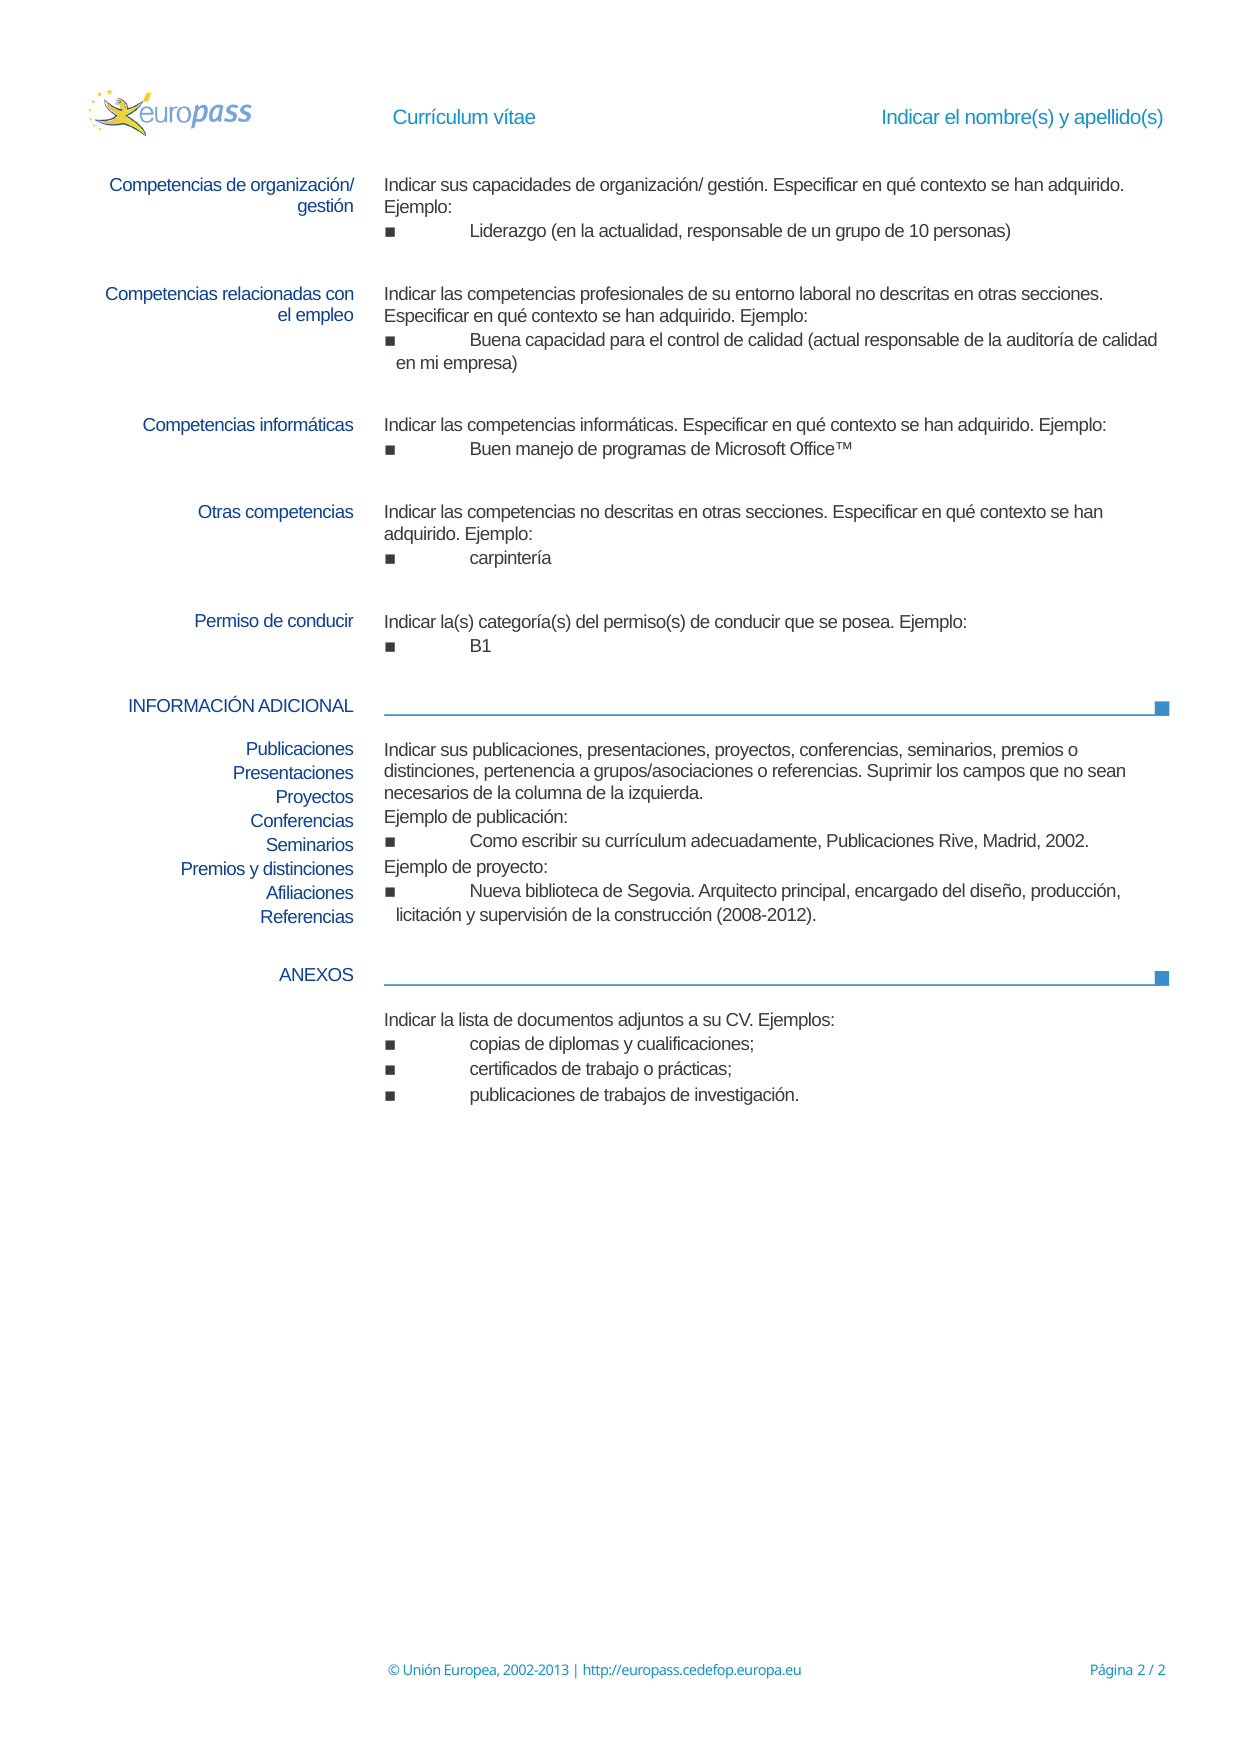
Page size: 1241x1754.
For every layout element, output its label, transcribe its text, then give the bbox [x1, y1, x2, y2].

table_header Indicar la(s) categoría(s) del permiso(s) de conducir que se posea. Ejemplo: B1 [384, 608, 1169, 657]
table_header Competencias informáticas [89, 411, 384, 461]
table_header Indicar sus capacidades de organización/ gestión. Especificar en qué contexto se han adquirido. Ejemplo: Liderazgo (en la actualidad, responsable de un grupo de 10 personas) [384, 171, 1169, 243]
table_header Indicar las competencias profesionales de su entorno laboral no descritas en otras secciones. Especificar en qué contexto se han adquirido. Ejemplo: Buena capacidad para el control de calidad (actual responsable de la auditoría de calidad en mi empresa) [384, 280, 1169, 373]
table_header Publicaciones Presentaciones Proyectos Conferencias Seminarios Premios y distinciones Afiliaciones Referencias [89, 736, 384, 927]
picture [383, 971, 1170, 986]
table_header Indicar sus publicaciones, presentaciones, proyectos, conferencias, seminarios, premios o distinciones, pertenencia a grupos/asociaciones o referencias. Suprimir los campos que no sean necesarios de la columna de la izquierda. Ejemplo de publicación: Como escribir su currículum adecuadamente, Publicaciones Rive, Madrid, 2002. Ejemplo de proyecto: Nueva biblioteca de Segovia. Arquitecto principal, encargado del diseño, producción, licitación y supervisión de la construcción (2008-2012). [384, 736, 1169, 927]
table_header Indicar las competencias no descritas en otras secciones. Especificar en qué contexto se han adquirido. Ejemplo: carpintería [384, 499, 1169, 570]
picture [88, 88, 252, 136]
table_header Indicar la lista de documentos adjuntos a su CV. Ejemplos: copias de diplomas y cualificaciones; certificados de trabajo o prácticas; publicaciones de trabajos de investigación. [384, 1006, 1169, 1107]
table_header Competencias relacionadas con el empleo [89, 280, 384, 373]
table_header [384, 964, 1169, 971]
table_header Permiso de conducir [89, 608, 384, 657]
table_header [384, 694, 1169, 701]
table_header Competencias de organización/ gestión [89, 171, 384, 243]
table_header Otras competencias [89, 499, 384, 570]
picture [384, 701, 1170, 716]
table_header ANEXOS [89, 964, 384, 986]
table_header [89, 1006, 384, 1107]
table_header INFORMACIÓN ADICIONAL [89, 694, 384, 716]
table_header Indicar las competencias informáticas. Especificar en qué contexto se han adquirido. Ejemplo: Buen manejo de programas de Microsoft Office™ [384, 411, 1169, 461]
